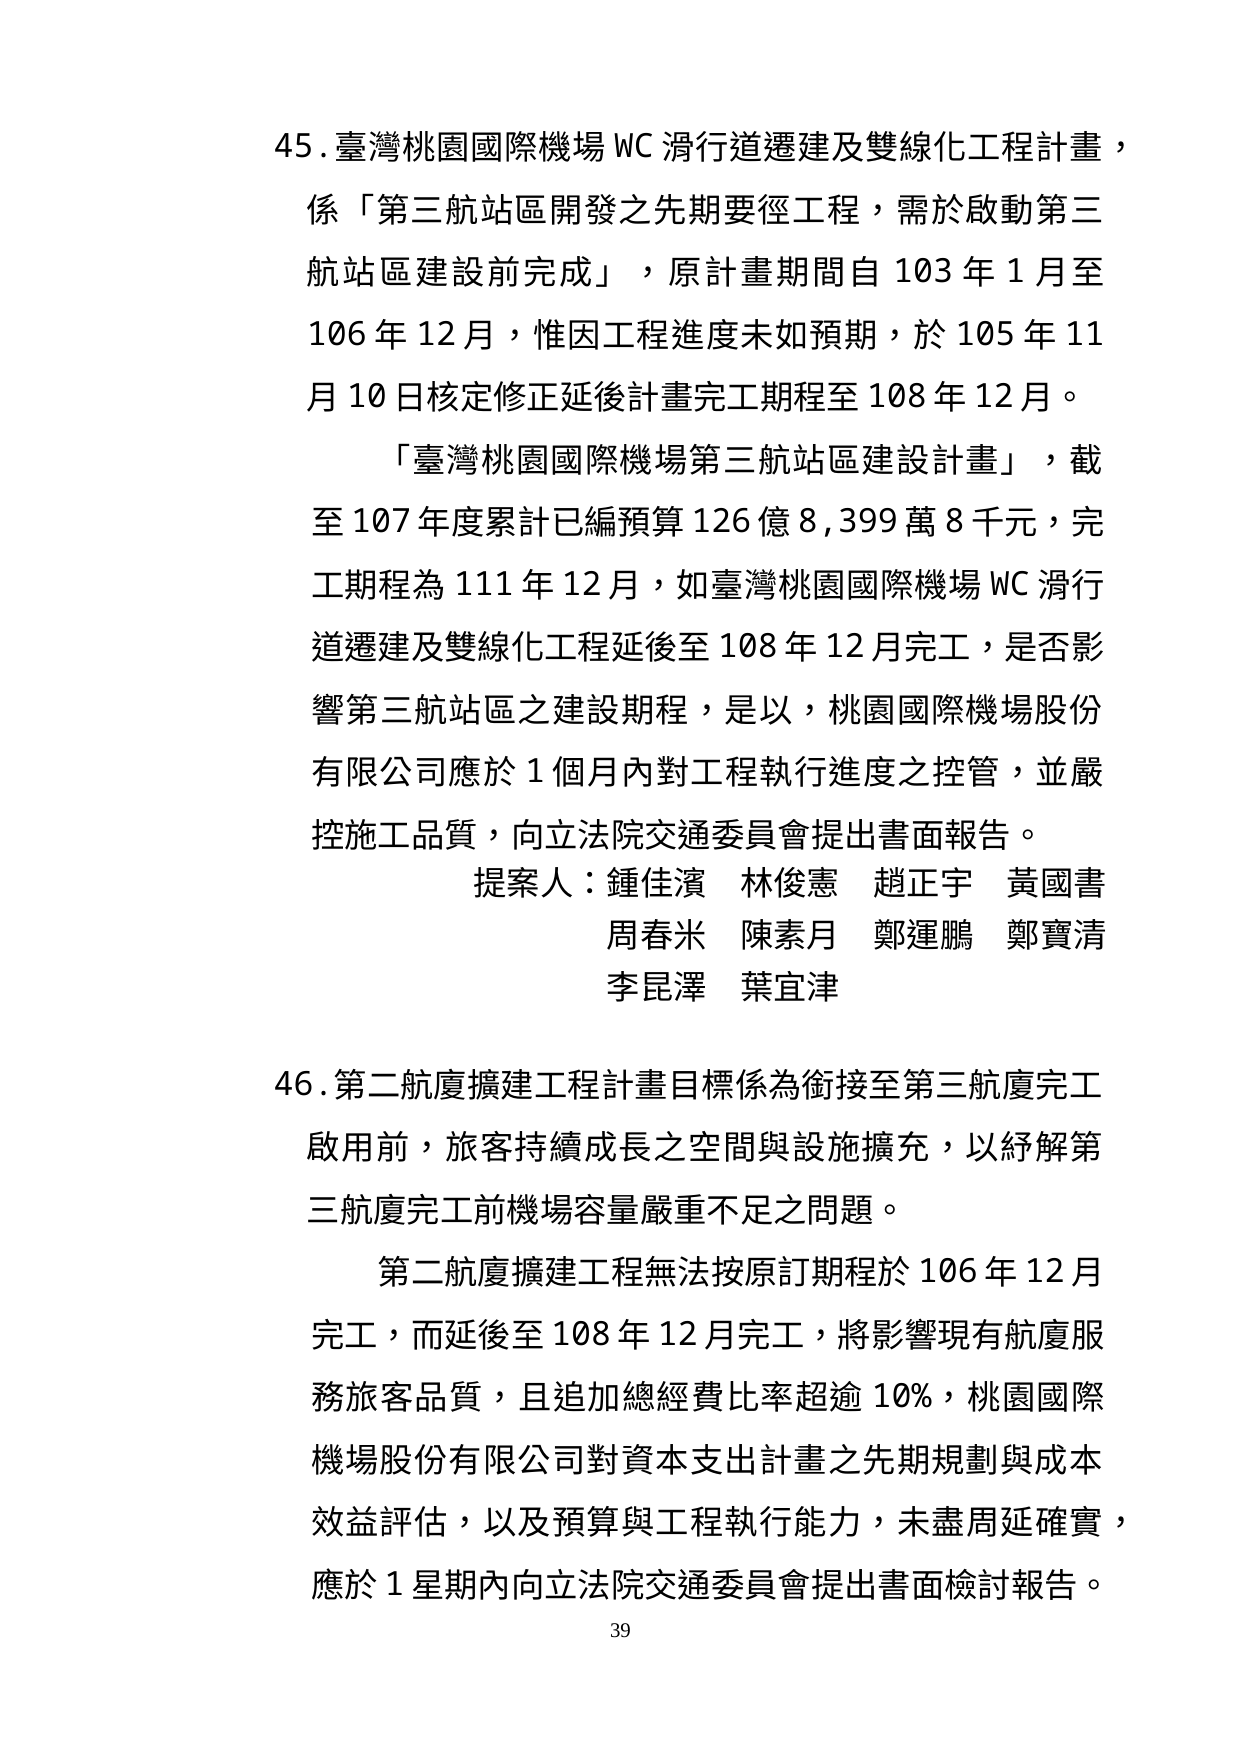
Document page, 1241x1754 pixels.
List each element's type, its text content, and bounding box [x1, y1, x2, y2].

text 46.第二航廈擴建工程計畫目標係為銜接至第三航廈完工啟用前，旅客持續成長之空間與設施擴充，以紓解第三航廈完工前機場容量嚴重不足之問題。 [273, 1041, 1104, 1228]
text 45.臺灣桃園國際機場WC滑行道遷建及雙線化工程計畫，係「第三航站區開發之先期要徑工程，需於啟動第三航站區建設前完成」，原計畫期間自103年1月至106年12月，惟因工程進度未如預期，於105年11月10日核定修正延後計畫完工期程至108年12月。 [273, 103, 1104, 416]
text 李昆澤 葉宜津 [473, 957, 1117, 1009]
text 第二航廈擴建工程無法按原訂期程於106年12月完工，而延後至108年12月完工，將影響現有航廈服務旅客品質，且追加總經費比率超逾10%，桃園國際機場股份有限公司對資本支出計畫之先期規劃與成本效益評估，以及預算與工程執行能力，未盡周延確實，應於1星期內向立法院交通委員會提出書面檢討報告。 [311, 1228, 1104, 1603]
text 「臺灣桃園國際機場第三航站區建設計畫」，截至107年度累計已編預算126億8,399萬8千元，完工期程為111年12月，如臺灣桃園國際機場WC滑行道遷建及雙線化工程延後至108年12月完工，是否影響第三航站區之建設期程，是以，桃園國際機場股份有限公司應於1個月內對工程執行進度之控管，並嚴控施工品質，向立法院交通委員會提出書面報告。 [311, 416, 1104, 853]
text 提案人：鍾佳濱 林俊憲 趙正宇 黃國書 周春米 陳素月 鄭運鵬 鄭寶清 [473, 853, 1117, 957]
